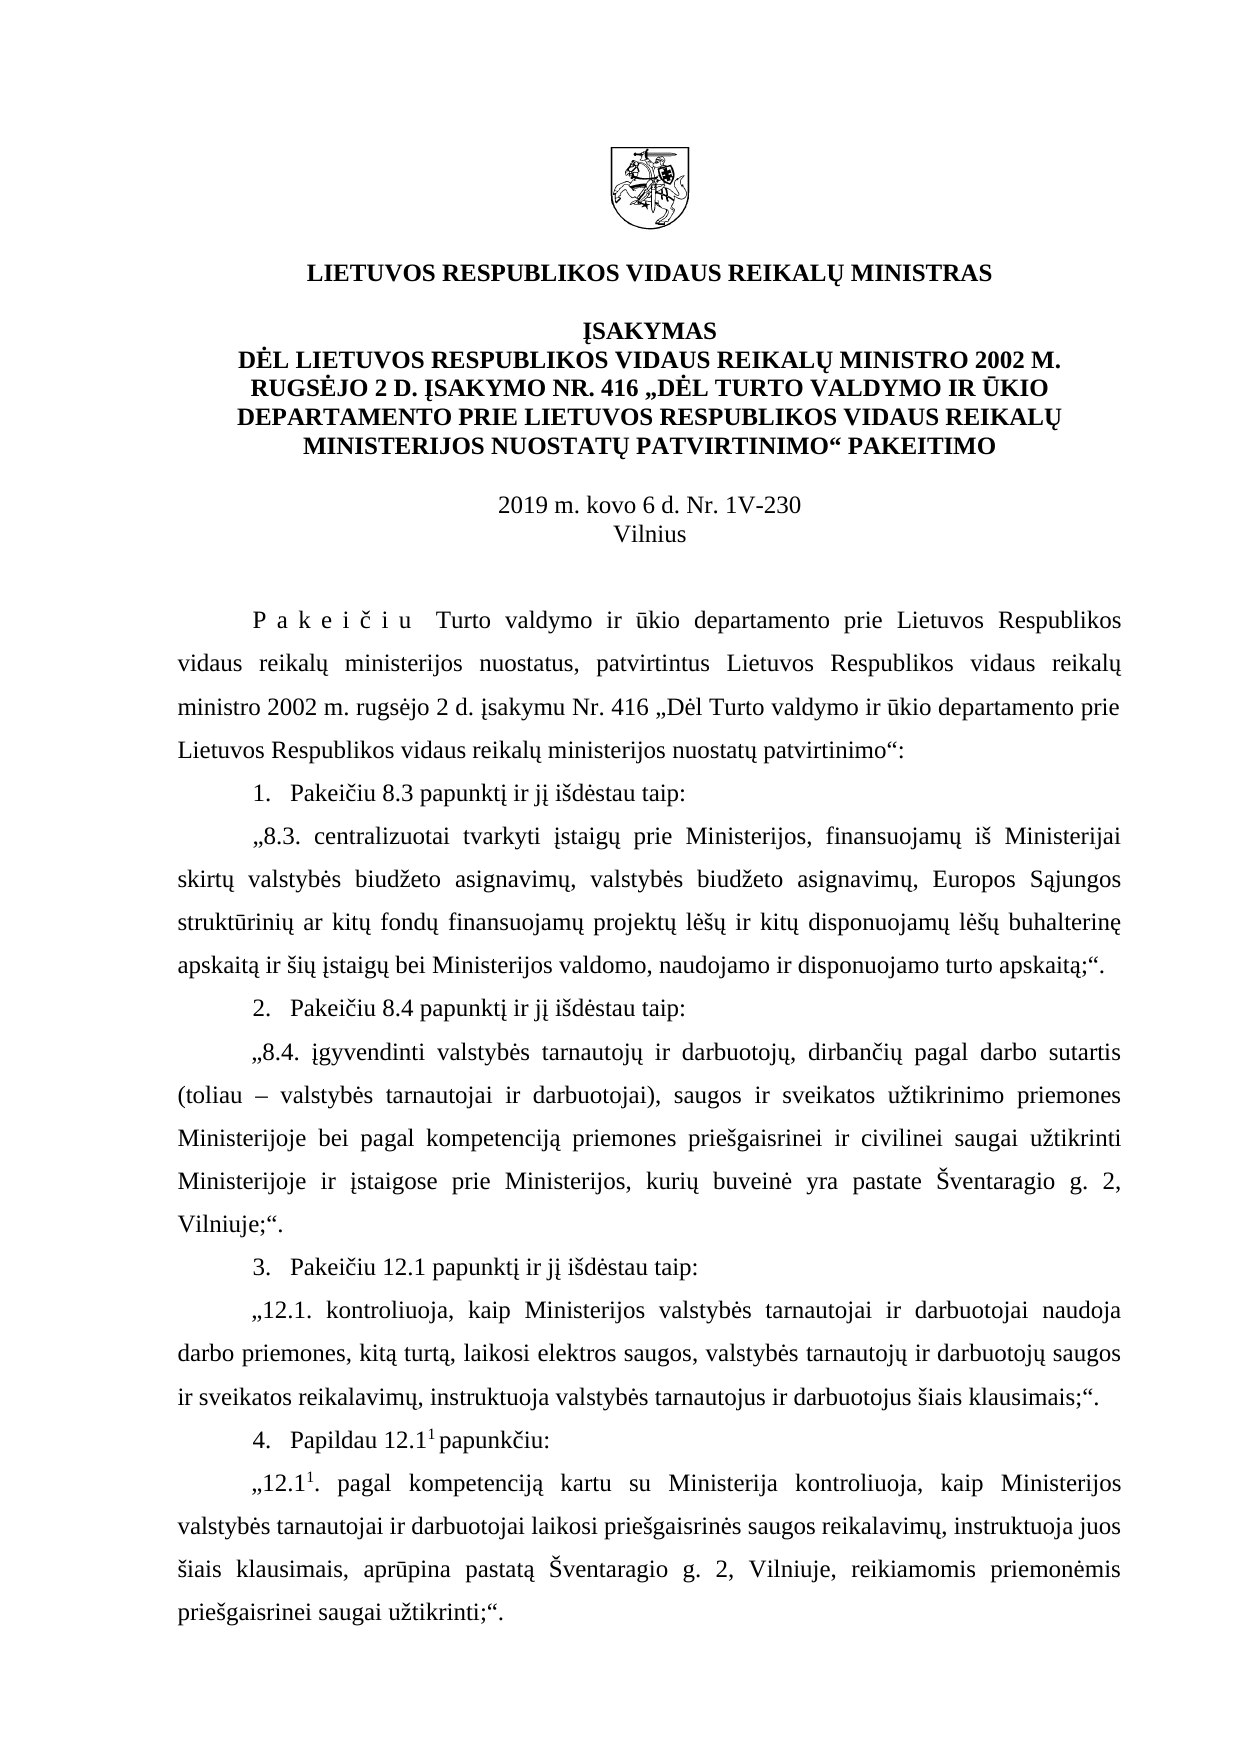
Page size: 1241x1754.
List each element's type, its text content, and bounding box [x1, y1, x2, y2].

text 3. Pakeičiu 12.1 papunktį ir jį išdėstau taip: [252, 1252, 1122, 1281]
text LIETUVOS RESPUBLIKOS VIDAUS REIKALŲ MINISTRAS [177, 258, 1122, 287]
text Pakeičiu Turto valdymo ir ūkio departamento prie Lietuvos Respublikos vidaus reikalų ministerijos nuostatus, patvirtintus Lietuvos Respublikos vidaus reikalų ministro 2002 m. rugsėjo 2 d. įsakymu Nr. 416 „Dėl Turto valdymo ir ūkio departamento prie Lietuvos Respublikos vidaus reikalų ministerijos nuostatų patvirtinimo“: [177, 605, 1122, 763]
text ĮSAKYMAS [177, 316, 1122, 345]
text „12.11. pagal kompetenciją kartu su Ministerija kontroliuoja, kaip Ministerijos valstybės tarnautojai ir darbuotojai laikosi priešgaisrinės saugos reikalavimų, instruktuoja juos šiais klausimais, aprūpina pastatą Šventaragio g. 2, Vilniuje, reikiamomis priemonėmis priešgaisrinei saugai užtikrinti;“. [177, 1468, 1122, 1626]
text 4. Papildau 12.11 papunkčiu: [252, 1425, 1122, 1453]
text Vilnius [177, 519, 1122, 548]
text „8.4. įgyvendinti valstybės tarnautojų ir darbuotojų, dirbančių pagal darbo sutartis (toliau – valstybės tarnautojai ir darbuotojai), saugos ir sveikatos užtikrinimo priemones Ministerijoje bei pagal kompetenciją priemones priešgaisrinei ir civilinei saugai užtikrinti Ministerijoje ir įstaigose prie Ministerijos, kurių buveinė yra pastate Šventaragio g. 2, Vilniuje;“. [177, 1037, 1122, 1238]
text 2019 m. kovo 6 d. Nr. 1V-230 [177, 490, 1122, 519]
text 2. Pakeičiu 8.4 papunktį ir jį išdėstau taip: [252, 993, 1122, 1022]
text 1. Pakeičiu 8.3 papunktį ir jį išdėstau taip: [252, 778, 1122, 807]
text „12.1. kontroliuoja, kaip Ministerijos valstybės tarnautojai ir darbuotojai naudoja darbo priemones, kitą turtą, laikosi elektros saugos, valstybės tarnautojų ir darbuotojų saugos ir sveikatos reikalavimų, instruktuoja valstybės tarnautojus ir darbuotojus šiais klausimais;“. [177, 1295, 1122, 1410]
text „8.3. centralizuotai tvarkyti įstaigų prie Ministerijos, finansuojamų iš Ministerijai skirtų valstybės biudžeto asignavimų, valstybės biudžeto asignavimų, Europos Sąjungos struktūrinių ar kitų fondų finansuojamų projektų lėšų ir kitų disponuojamų lėšų buhalterinę apskaitą ir šių įstaigų bei Ministerijos valdomo, naudojamo ir disponuojamo turto apskaitą;“. [177, 821, 1122, 979]
text DĖL LIETUVOS RESPUBLIKOS VIDAUS REIKALŲ MINISTRO 2002 M. RUGSĖJO 2 D. ĮSAKYMO NR. 416 „DĖL TURTO VALDYMO IR ŪKIO DEPARTAMENTO PRIE LIETUVOS RESPUBLIKOS VIDAUS REIKALŲ MINISTERIJOS NUOSTATŲ PATVIRTINIMO“ PAKEITIMO [177, 345, 1122, 460]
